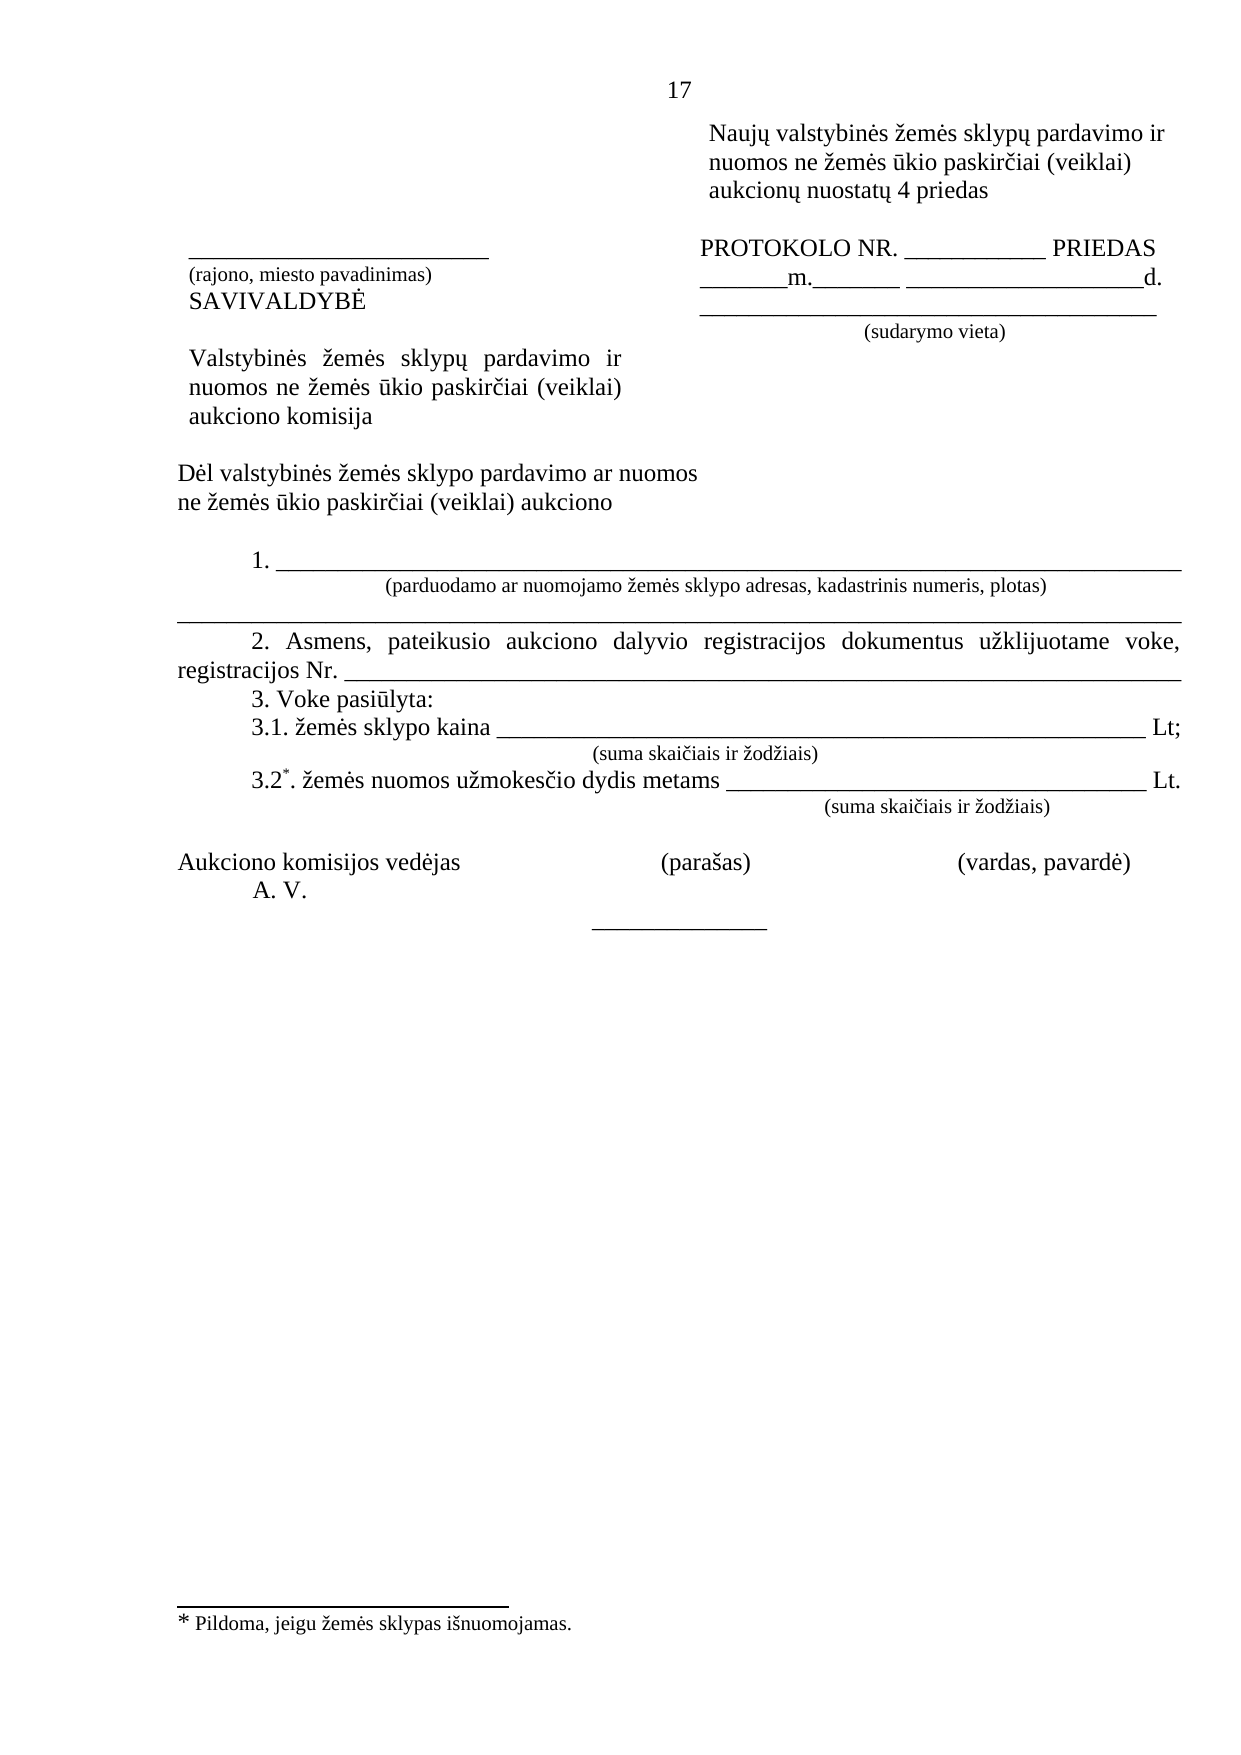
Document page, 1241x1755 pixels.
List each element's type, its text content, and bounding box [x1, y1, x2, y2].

text ne žemės ūkio paskirčiai (veiklai) aukciono [177, 487, 1181, 516]
text Dėl valstybinės žemės sklypo pardavimo ar nuomos [177, 458, 1181, 487]
text (suma skaičiais ir žodžiais) [177, 794, 1181, 818]
text aukcionų nuostatų 4 priedas [177, 176, 1181, 204]
text ______________ [177, 904, 1181, 933]
text (suma skaičiais ir žodžiais) [177, 741, 1181, 765]
text nuomos ne žemės ūkio paskirčiai (veiklai) [177, 147, 1181, 176]
text 3.1. žemės sklypo kaina Lt; [177, 712, 1181, 741]
text 1. [177, 545, 1181, 573]
table_header protokolo Nr. priedas _______m. ___________________d. (sudarymo vieta) [689, 233, 1181, 430]
text Naujų valstybinės žemės sklypų pardavimo ir [709, 118, 1181, 147]
text Aukciono komisijos vedėjas (parašas) (vardas, pavardė) [177, 847, 1181, 876]
text (parduodamo ar nuomojamo žemės sklypo adresas, kadastrinis numeris, plotas) [177, 573, 1181, 597]
text 2. Asmens, pateikusio aukciono dalyvio registracijos dokumentus užklijuotame voke, registracijos Nr. [177, 626, 1181, 684]
table_header ________________________ (rajono, miesto pavadinimas) savivaldybė Valstybinės žemės sklypų pardavimo ir nuomos ne žemės ūkio paskirčiai (veiklai) aukciono komisija [177, 233, 633, 430]
text Pildoma, jeigu žemės sklypas išnuomojamas. [177, 1607, 1181, 1636]
text A. V. [177, 876, 1181, 904]
text 3.2. žemės nuomos užmokesčio dydis metams Lt. [177, 765, 1181, 794]
table_header [633, 233, 688, 430]
text 3. Voke pasiūlyta: [177, 684, 1181, 712]
